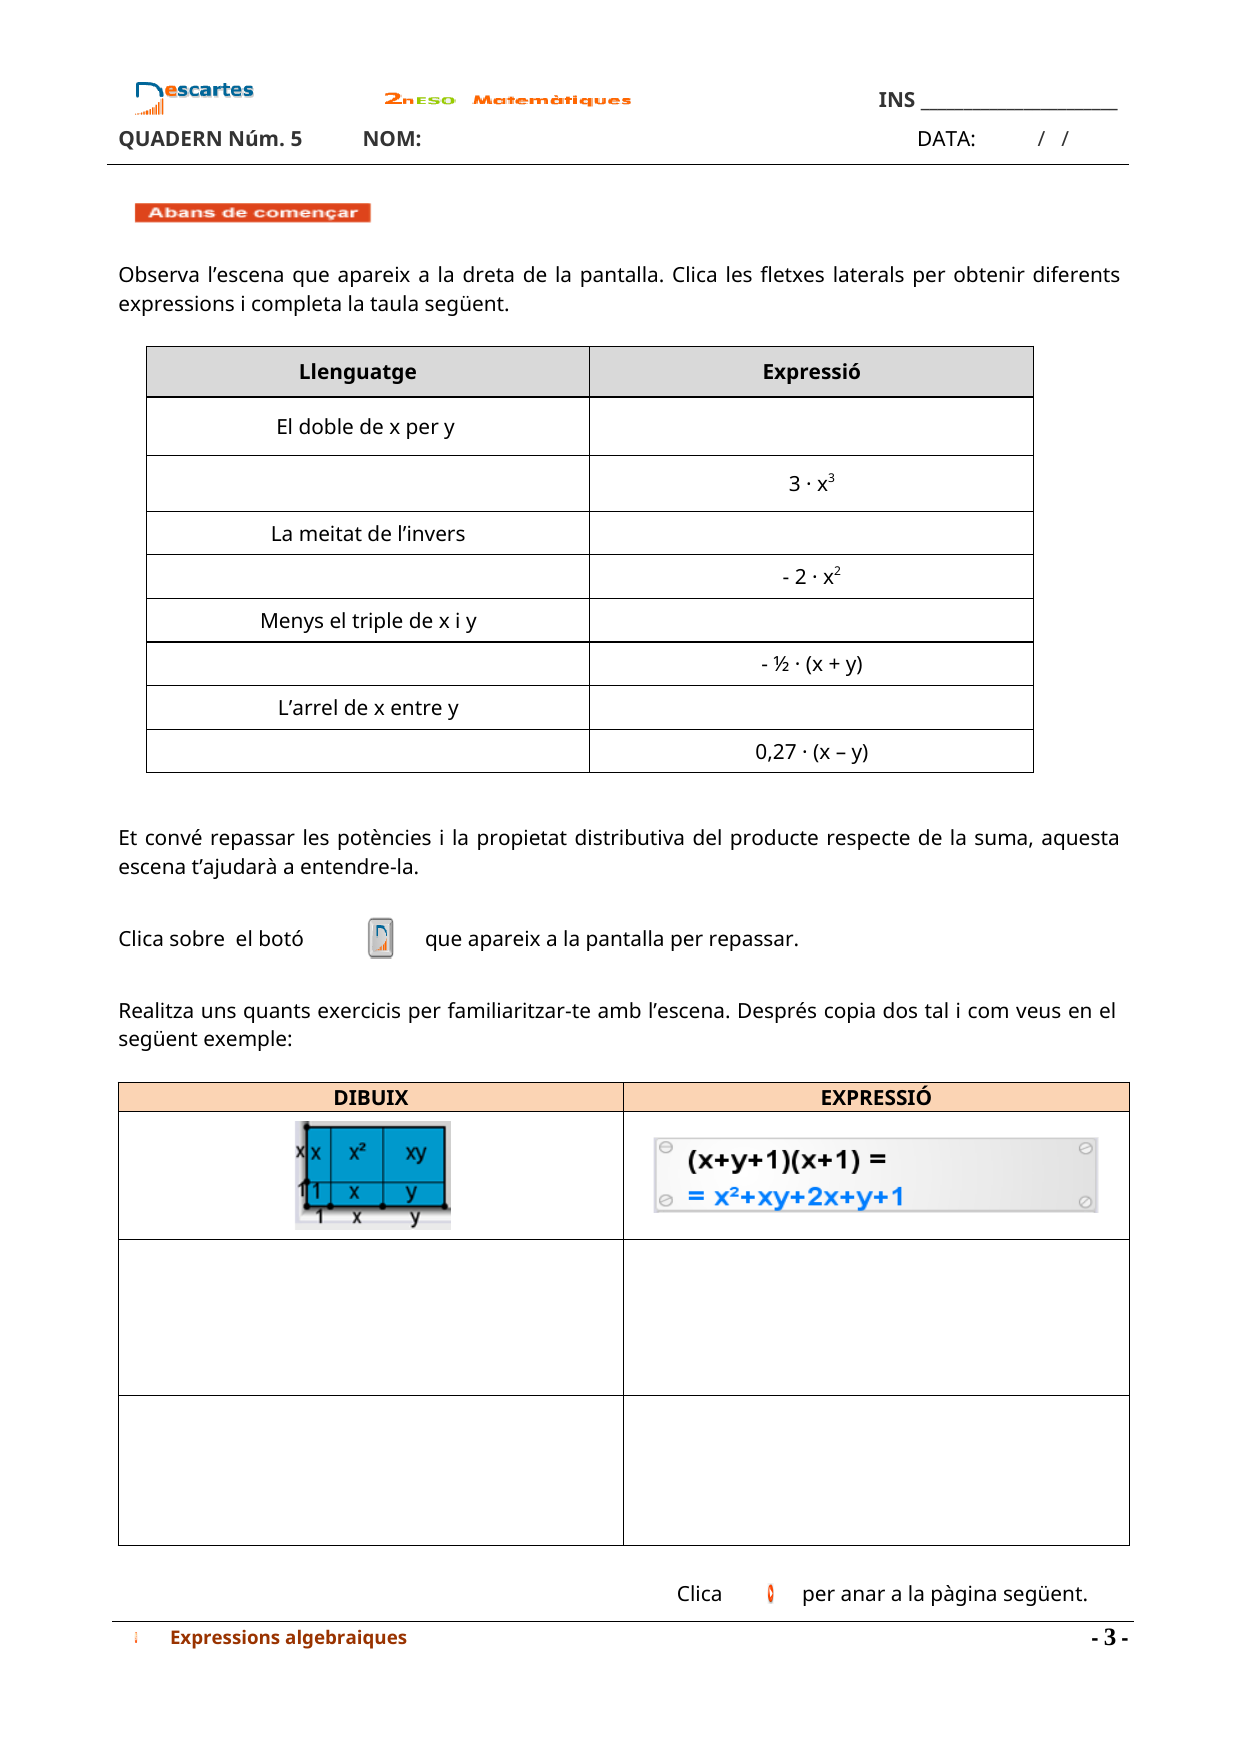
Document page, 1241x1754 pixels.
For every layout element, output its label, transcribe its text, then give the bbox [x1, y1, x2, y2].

table_cell [624, 1396, 1129, 1544]
picture [290, 1121, 451, 1230]
table_header que apareix a la pantalla per repassar. [414, 909, 1129, 968]
table_cell El doble de x per y [147, 398, 589, 455]
table_cell [147, 730, 589, 772]
table_cell L’arrel de x entre y [147, 686, 589, 729]
text Observa l’escena que apareix a la dreta de la pantalla. Clica les fletxes laterals per obtenir diferents expressions i completa la taula següent. [118, 260, 1122, 317]
table_cell - 2 · x2 [590, 555, 1033, 598]
table_cell 0,27 · (x – y) [590, 730, 1033, 772]
table_header per anar a la pàgina següent. [795, 1574, 1133, 1613]
table_cell [590, 398, 1033, 455]
table_header EXPRESSIÓ [624, 1083, 1129, 1111]
picture [134, 1631, 138, 1643]
table_cell [119, 1240, 623, 1395]
table_cell [590, 686, 1033, 729]
table_cell [590, 599, 1033, 641]
table_header Clica [669, 1574, 744, 1613]
table_cell [624, 1112, 1129, 1239]
picture [767, 1583, 774, 1604]
table_cell [147, 555, 589, 598]
picture [134, 82, 257, 115]
table_header Expressió [590, 347, 1033, 396]
table_cell [147, 643, 589, 685]
table_cell Realitza uns quants exercicis per familiaritzar-te amb l’escena. Després copia dos tal i com veus en el següent exemple: [107, 968, 1129, 1053]
table_header [111, 1574, 669, 1613]
table_header [744, 1574, 794, 1613]
picture [367, 917, 394, 959]
table_cell [119, 1396, 623, 1544]
table_cell [624, 1240, 1129, 1395]
table_cell 3 · x3 [590, 456, 1033, 511]
picture [134, 203, 373, 223]
picture [653, 1137, 1099, 1213]
table_cell [590, 512, 1033, 554]
table_header Llenguatge [147, 347, 589, 396]
table_cell [119, 1112, 623, 1239]
table_header Clica sobre el botó [107, 909, 340, 968]
table_cell - ½ · (x + y) [590, 643, 1033, 685]
table_cell La meitat de l’invers [147, 512, 589, 554]
table_cell [147, 456, 589, 511]
table_header [340, 909, 413, 968]
text Et convé repassar les potències i la propietat distributiva del producte respecte de la suma, aquesta escena t’ajudarà a entendre-la. [118, 823, 1122, 880]
table_header DIBUIX [119, 1083, 623, 1111]
table_cell Menys el triple de x i y [147, 599, 589, 641]
